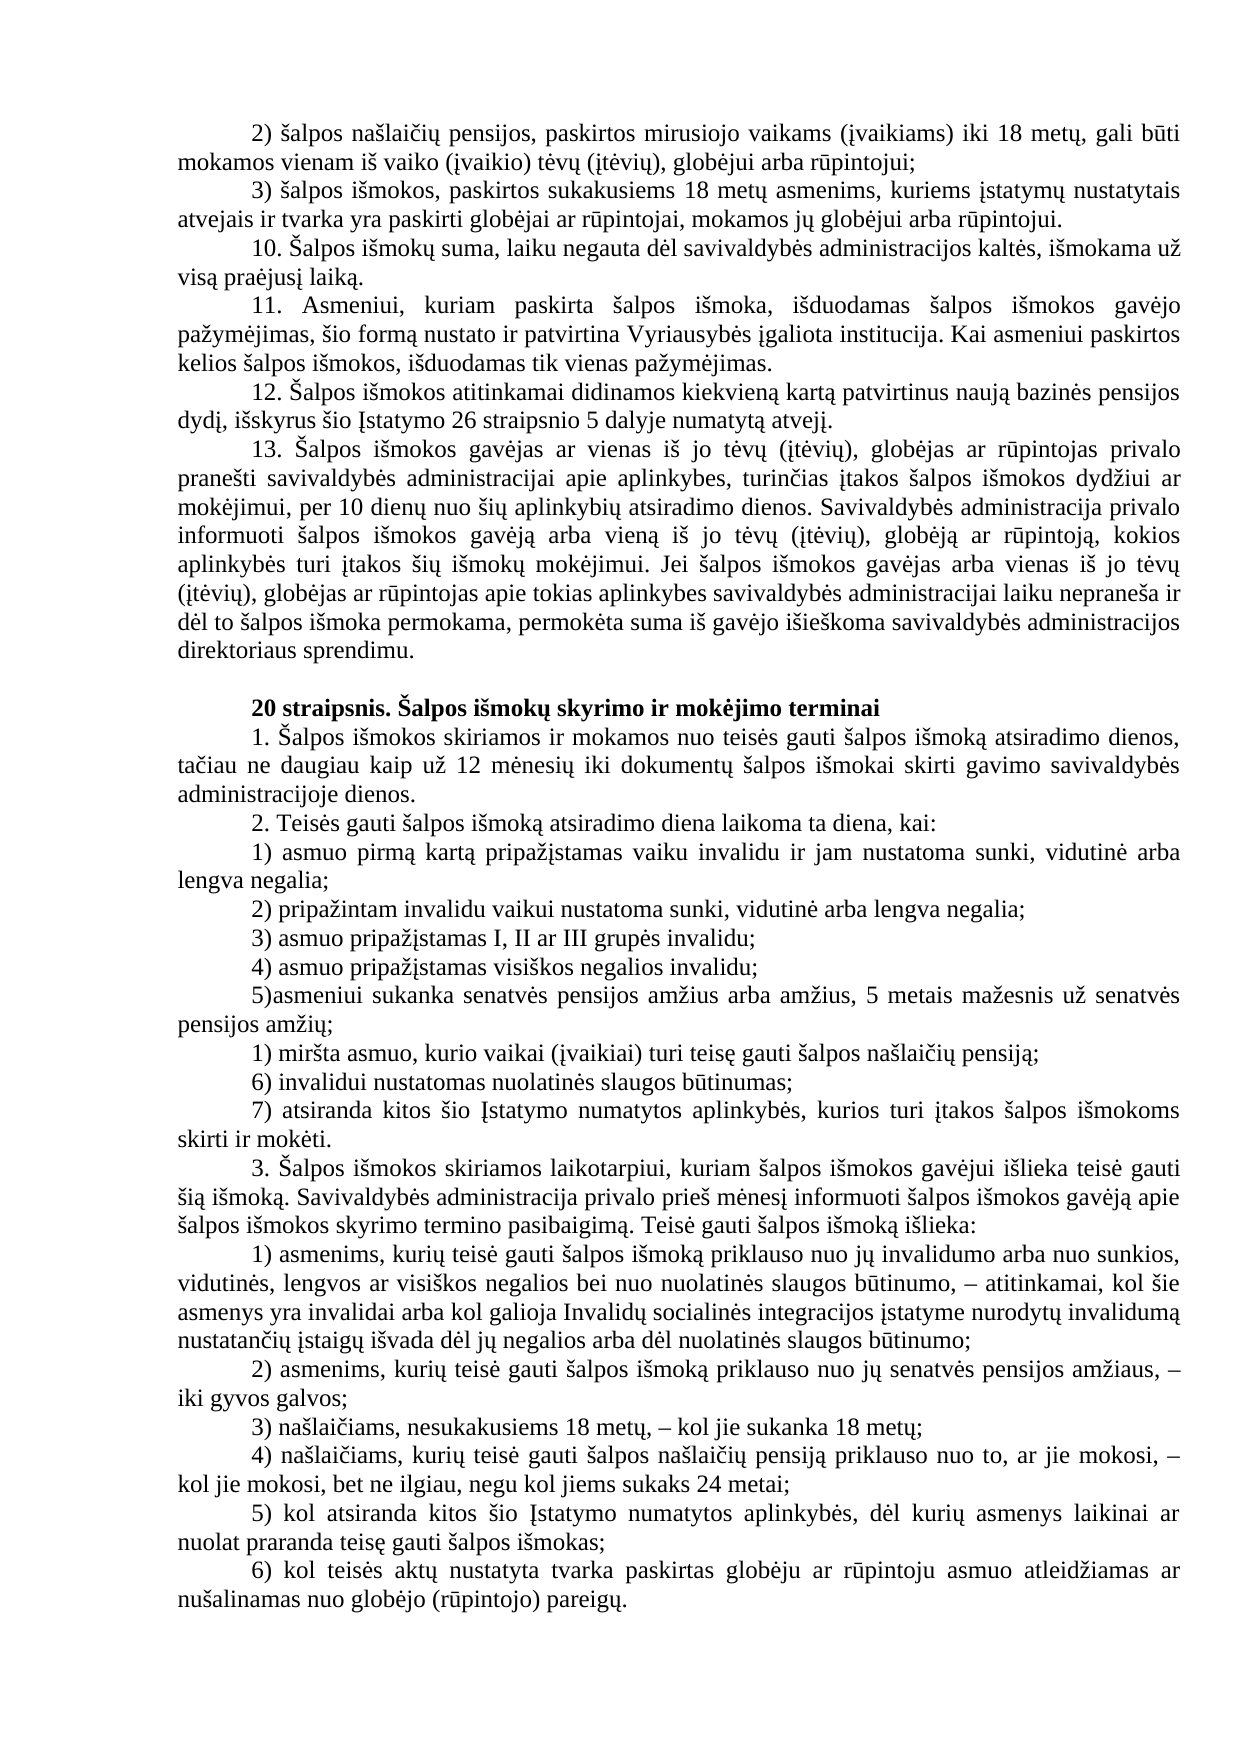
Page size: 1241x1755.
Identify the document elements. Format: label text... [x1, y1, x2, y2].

text 11. Asmeniui, kuriam paskirta šalpos išmoka, išduodamas šalpos išmokos gavėjo pažymėjimas, šio formą nustato ir patvirtina Vyriausybės įgaliota institucija. Kai asmeniui paskirtos kelios šalpos išmokos, išduodamas tik vienas pažymėjimas. [177, 291, 1181, 377]
text 3) asmuo pripažįstamas I, II ar III grupės invalidu; [177, 923, 1181, 952]
text 12. Šalpos išmokos atitinkamai didinamos kiekvieną kartą patvirtinus naują bazinės pensijos dydį, išskyrus šio Įstatymo 26 straipsnio 5 dalyje numatytą atvejį. [177, 377, 1181, 434]
text 4) našlaičiams, kurių teisė gauti šalpos našlaičių pensiją priklauso nuo to, ar jie mokosi, – kol jie mokosi, bet ne ilgiau, negu kol jiems sukaks 24 metai; [177, 1441, 1181, 1498]
text 3) našlaičiams, nesukakusiems 18 metų, – kol jie sukanka 18 metų; [177, 1412, 1181, 1441]
text 5) kol atsiranda kitos šio Įstatymo numatytos aplinkybės, dėl kurių asmenys laikinai ar nuolat praranda teisę gauti šalpos išmokas; [177, 1498, 1181, 1556]
text 10. Šalpos išmokų suma, laiku negauta dėl savivaldybės administracijos kaltės, išmokama už visą praėjusį laiką. [177, 233, 1181, 291]
text 7) atsiranda kitos šio Įstatymo numatytos aplinkybės, kurios turi įtakos šalpos išmokoms skirti ir mokėti. [177, 1096, 1181, 1153]
text 6) kol teisės aktų nustatyta tvarka paskirtas globėju ar rūpintoju asmuo atleidžiamas ar nušalinamas nuo globėjo (rūpintojo) pareigų. [177, 1556, 1181, 1613]
text 6) invalidui nustatomas nuolatinės slaugos būtinumas; [177, 1067, 1181, 1096]
text 1) miršta asmuo, kurio vaikai (įvaikiai) turi teisę gauti šalpos našlaičių pensiją; [177, 1038, 1181, 1067]
text 20 straipsnis. Šalpos išmokų skyrimo ir mokėjimo terminai [177, 693, 1181, 722]
text 13. Šalpos išmokos gavėjas ar vienas iš jo tėvų (įtėvių), globėjas ar rūpintojas privalo pranešti savivaldybės administracijai apie aplinkybes, turinčias įtakos šalpos išmokos dydžiui ar mokėjimui, per 10 dienų nuo šių aplinkybių atsiradimo dienos. Savivaldybės administracija privalo informuoti šalpos išmokos gavėją arba vieną iš jo tėvų (įtėvių), globėją ar rūpintoją, kokios aplinkybės turi įtakos šių išmokų mokėjimui. Jei šalpos išmokos gavėjas arba vienas iš jo tėvų (įtėvių), globėjas ar rūpintojas apie tokias aplinkybes savivaldybės administracijai laiku nepraneša ir dėl to šalpos išmoka permokama, permokėta suma iš gavėjo išieškoma savivaldybės administracijos direktoriaus sprendimu. [177, 434, 1181, 664]
text 2. Teisės gauti šalpos išmoką atsiradimo diena laikoma ta diena, kai: [177, 808, 1181, 837]
text 2) šalpos našlaičių pensijos, paskirtos mirusiojo vaikams (įvaikiams) iki 18 metų, gali būti mokamos vienam iš vaiko (įvaikio) tėvų (įtėvių), globėjui arba rūpintojui; [177, 118, 1181, 176]
text 4) asmuo pripažįstamas visiškos negalios invalidu; [177, 952, 1181, 981]
text 3) šalpos išmokos, paskirtos sukakusiems 18 metų asmenims, kuriems įstatymų nustatytais atvejais ir tvarka yra paskirti globėjai ar rūpintojai, mokamos jų globėjui arba rūpintojui. [177, 176, 1181, 233]
text 2) pripažintam invalidu vaikui nustatoma sunki, vidutinė arba lengva negalia; [177, 894, 1181, 923]
text 1) asmenims, kurių teisė gauti šalpos išmoką priklauso nuo jų invalidumo arba nuo sunkios, vidutinės, lengvos ar visiškos negalios bei nuo nuolatinės slaugos būtinumo, – atitinkamai, kol šie asmenys yra invalidai arba kol galioja Invalidų socialinės integracijos įstatyme nurodytų invalidumą nustatančių įstaigų išvada dėl jų negalios arba dėl nuolatinės slaugos būtinumo; [177, 1239, 1181, 1354]
text 1) asmuo pirmą kartą pripažįstamas vaiku invalidu ir jam nustatoma sunki, vidutinė arba lengva negalia; [177, 837, 1181, 894]
text 5) asmeniui sukanka senatvės pensijos amžius arba amžius, 5 metais mažesnis už senatvės pensijos amžių; [177, 981, 1181, 1038]
text 1. Šalpos išmokos skiriamos ir mokamos nuo teisės gauti šalpos išmoką atsiradimo dienos, tačiau ne daugiau kaip už 12 mėnesių iki dokumentų šalpos išmokai skirti gavimo savivaldybės administracijoje dienos. [177, 722, 1181, 808]
text 3. Šalpos išmokos skiriamos laikotarpiui, kuriam šalpos išmokos gavėjui išlieka teisė gauti šią išmoką. Savivaldybės administracija privalo prieš mėnesį informuoti šalpos išmokos gavėją apie šalpos išmokos skyrimo termino pasibaigimą. Teisė gauti šalpos išmoką išlieka: [177, 1153, 1181, 1239]
text 2) asmenims, kurių teisė gauti šalpos išmoką priklauso nuo jų senatvės pensijos amžiaus, – iki gyvos galvos; [177, 1354, 1181, 1412]
